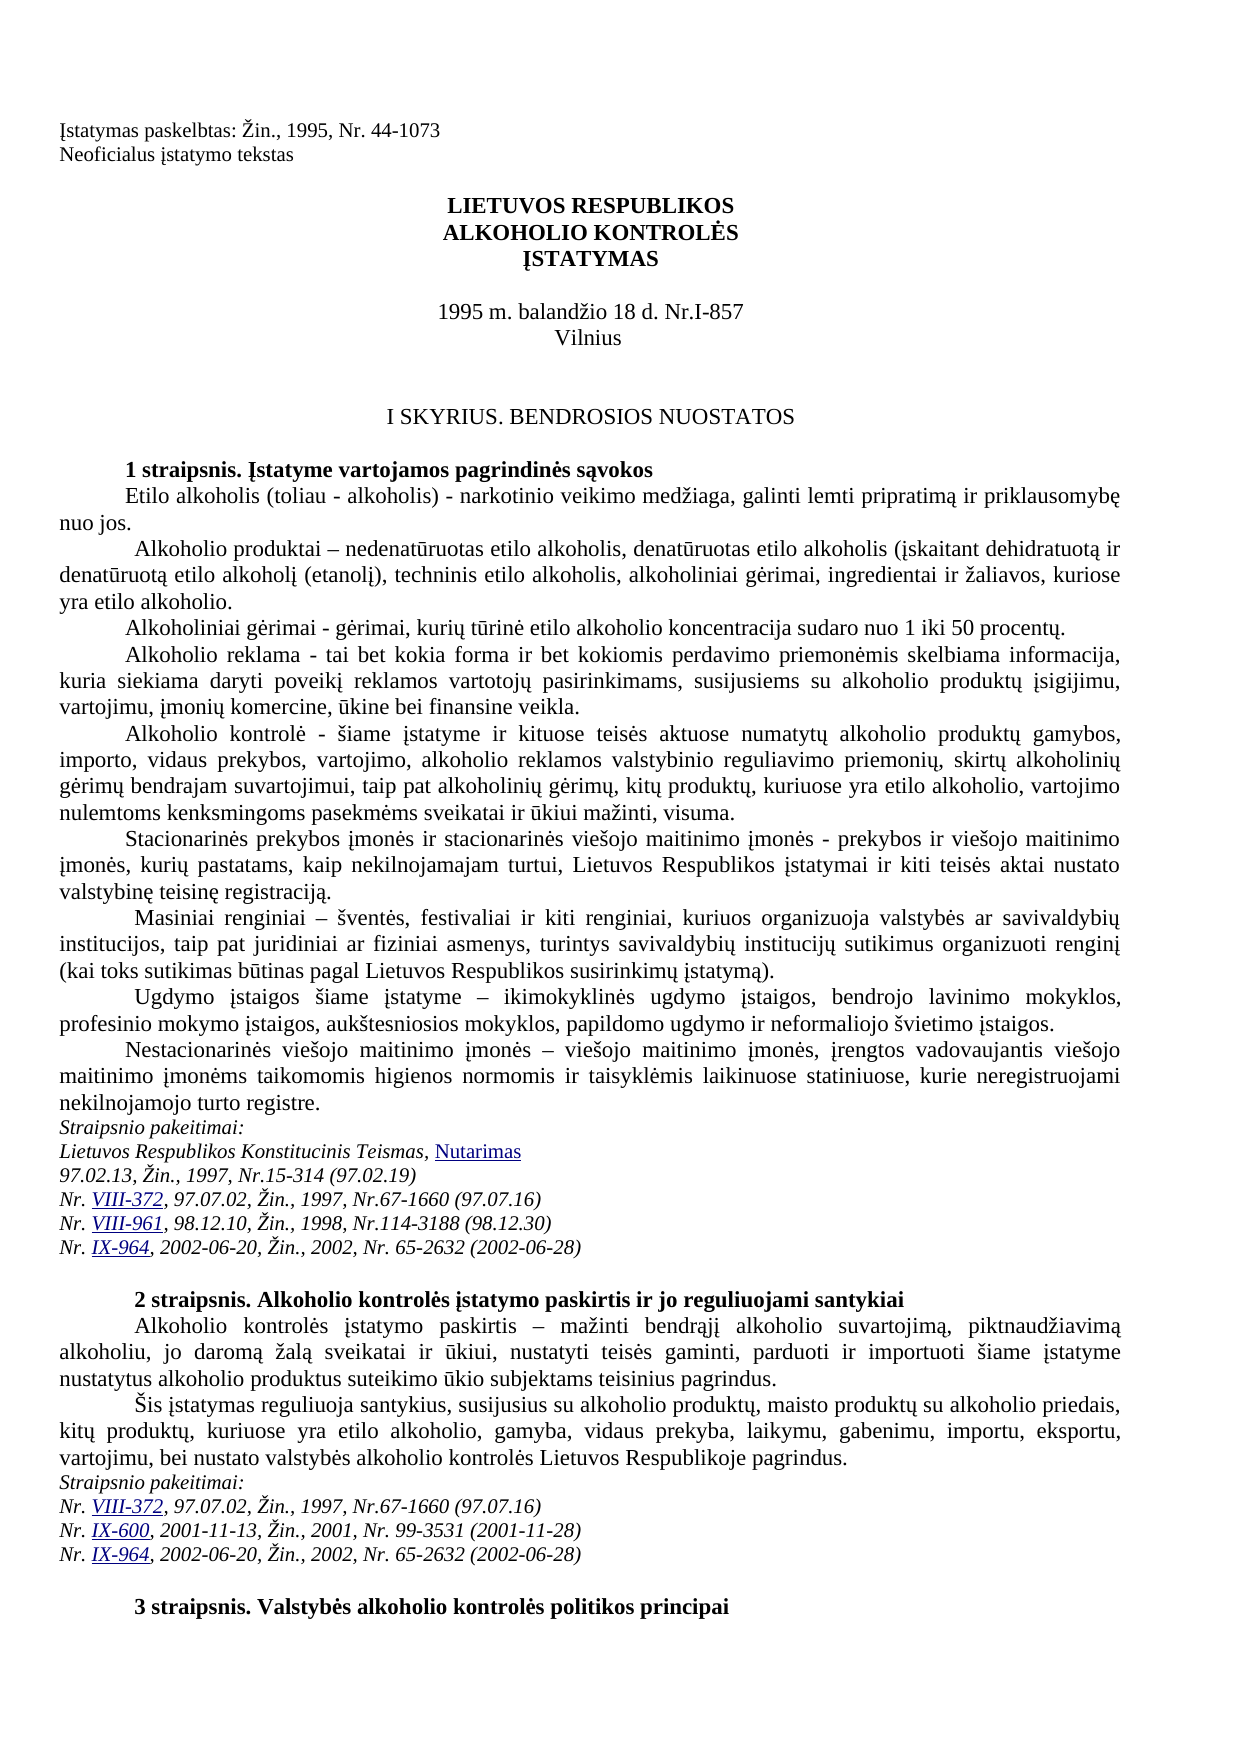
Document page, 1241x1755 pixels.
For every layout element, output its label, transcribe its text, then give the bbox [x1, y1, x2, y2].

text Alkoholio reklama - tai bet kokia forma ir bet kokiomis perdavimo priemonėmis skelbiama informacija, kuria siekiama daryti poveikį reklamos vartotojų pasirinkimams, susijusiems su alkoholio produktų įsigijimu, vartojimu, įmonių komercine, ūkine bei finansine veikla. [59, 641, 1122, 720]
text 97.02.13, Žin., 1997, Nr.15-314 (97.02.19) [59, 1163, 1122, 1187]
text Nr. IX-964, 2002-06-20, Žin., 2002, Nr. 65-2632 (2002-06-28) [59, 1235, 1122, 1259]
text Ugdymo įstaigos šiame įstatyme – ikimokyklinės ugdymo įstaigos, bendrojo lavinimo mokyklos, profesinio mokymo įstaigos, aukštesniosios mokyklos, papildomo ugdymo ir neformaliojo švietimo įstaigos. [59, 983, 1122, 1036]
text LIETUVOS RESPUBLIKOS [59, 193, 1122, 219]
text Šis įstatymas reguliuoja santykius, susijusius su alkoholio produktų, maisto produktų su alkoholio priedais, kitų produktų, kuriuose yra etilo alkoholio, gamyba, vidaus prekyba, laikymu, gabenimu, importu, eksportu, vartojimu, bei nustato valstybės alkoholio kontrolės Lietuvos Respublikoje pagrindus. [59, 1391, 1122, 1470]
text Alkoholiniai gėrimai - gėrimai, kurių tūrinė etilo alkoholio koncentracija sudaro nuo 1 iki 50 procentų. [59, 614, 1122, 641]
text Įstatymas paskelbtas: Žin., 1995, Nr. 44-1073 [59, 118, 1122, 142]
text ALKOHOLIO KONTROLĖS [59, 219, 1122, 245]
text Etilo alkoholis (toliau - alkoholis) - narkotinio veikimo medžiaga, galinti lemti pripratimą ir priklausomybę nuo jos. [59, 482, 1122, 535]
text Alkoholio kontrolė - šiame įstatyme ir kituose teisės aktuose numatytų alkoholio produktų gamybos, importo, vidaus prekybos, vartojimo, alkoholio reklamos valstybinio reguliavimo priemonių, skirtų alkoholinių gėrimų bendrajam suvartojimui, taip pat alkoholinių gėrimų, kitų produktų, kuriuose yra etilo alkoholio, vartojimo nulemtoms kenksmingoms pasekmėms sveikatai ir ūkiui mažinti, visuma. [59, 720, 1122, 825]
text Nr. IX-600, 2001-11-13, Žin., 2001, Nr. 99-3531 (2001-11-28) [59, 1518, 1122, 1542]
text I SKYRIUS. BENDROSIOS NUOSTATOS [59, 403, 1122, 430]
text Vilnius [59, 324, 1122, 351]
text Masiniai renginiai – šventės, festivaliai ir kiti renginiai, kuriuos organizuoja valstybės ar savivaldybių institucijos, taip pat juridiniai ar fiziniai asmenys, turintys savivaldybių institucijų sutikimus organizuoti renginį (kai toks sutikimas būtinas pagal Lietuvos Respublikos susirinkimų įstatymą). [59, 904, 1122, 983]
text Stacionarinės prekybos įmonės ir stacionarinės viešojo maitinimo įmonės - prekybos ir viešojo maitinimo įmonės, kurių pastatams, kaip nekilnojamajam turtui, Lietuvos Respublikos įstatymai ir kiti teisės aktai nustato valstybinę teisinę registraciją. [59, 825, 1122, 904]
text ĮSTATYMAS [59, 245, 1122, 272]
text 3 straipsnis. Valstybės alkoholio kontrolės politikos principai [59, 1593, 1122, 1619]
text Straipsnio pakeitimai: [59, 1115, 1122, 1139]
text Alkoholio produktai – nedenatūruotas etilo alkoholis, denatūruotas etilo alkoholis (įskaitant dehidratuotą ir denatūruotą etilo alkoholį (etanolį), techninis etilo alkoholis, alkoholiniai gėrimai, ingredientai ir žaliavos, kuriose yra etilo alkoholio. [59, 535, 1122, 614]
text Nr. VIII-372, 97.07.02, Žin., 1997, Nr.67-1660 (97.07.16) [59, 1494, 1122, 1518]
text 1995 m. balandžio 18 d. Nr.I-857 [59, 298, 1122, 324]
text 2 straipsnis. Alkoholio kontrolės įstatymo paskirtis ir jo reguliuojami santykiai [59, 1286, 1122, 1312]
text Alkoholio kontrolės įstatymo paskirtis – mažinti bendrąjį alkoholio suvartojimą, piktnaudžiavimą alkoholiu, jo daromą žalą sveikatai ir ūkiui, nustatyti teisės gaminti, parduoti ir importuoti šiame įstatyme nustatytus alkoholio produktus suteikimo ūkio subjektams teisinius pagrindus. [59, 1312, 1122, 1391]
text Neoficialus įstatymo tekstas [59, 142, 1122, 166]
text Nr. VIII-961, 98.12.10, Žin., 1998, Nr.114-3188 (98.12.30) [59, 1211, 1122, 1235]
text 1 straipsnis. Įstatyme vartojamos pagrindinės sąvokos [59, 456, 1122, 482]
text Nestacionarinės viešojo maitinimo įmonės – viešojo maitinimo įmonės, įrengtos vadovaujantis viešojo maitinimo įmonėms taikomomis higienos normomis ir taisyklėmis laikinuose statiniuose, kurie neregistruojami nekilnojamojo turto registre. [59, 1036, 1122, 1115]
text Straipsnio pakeitimai: [59, 1470, 1122, 1494]
text Nr. IX-964, 2002-06-20, Žin., 2002, Nr. 65-2632 (2002-06-28) [59, 1542, 1122, 1566]
text Nr. VIII-372, 97.07.02, Žin., 1997, Nr.67-1660 (97.07.16) [59, 1187, 1122, 1211]
text Lietuvos Respublikos Konstitucinis Teismas, Nutarimas [59, 1139, 1122, 1163]
